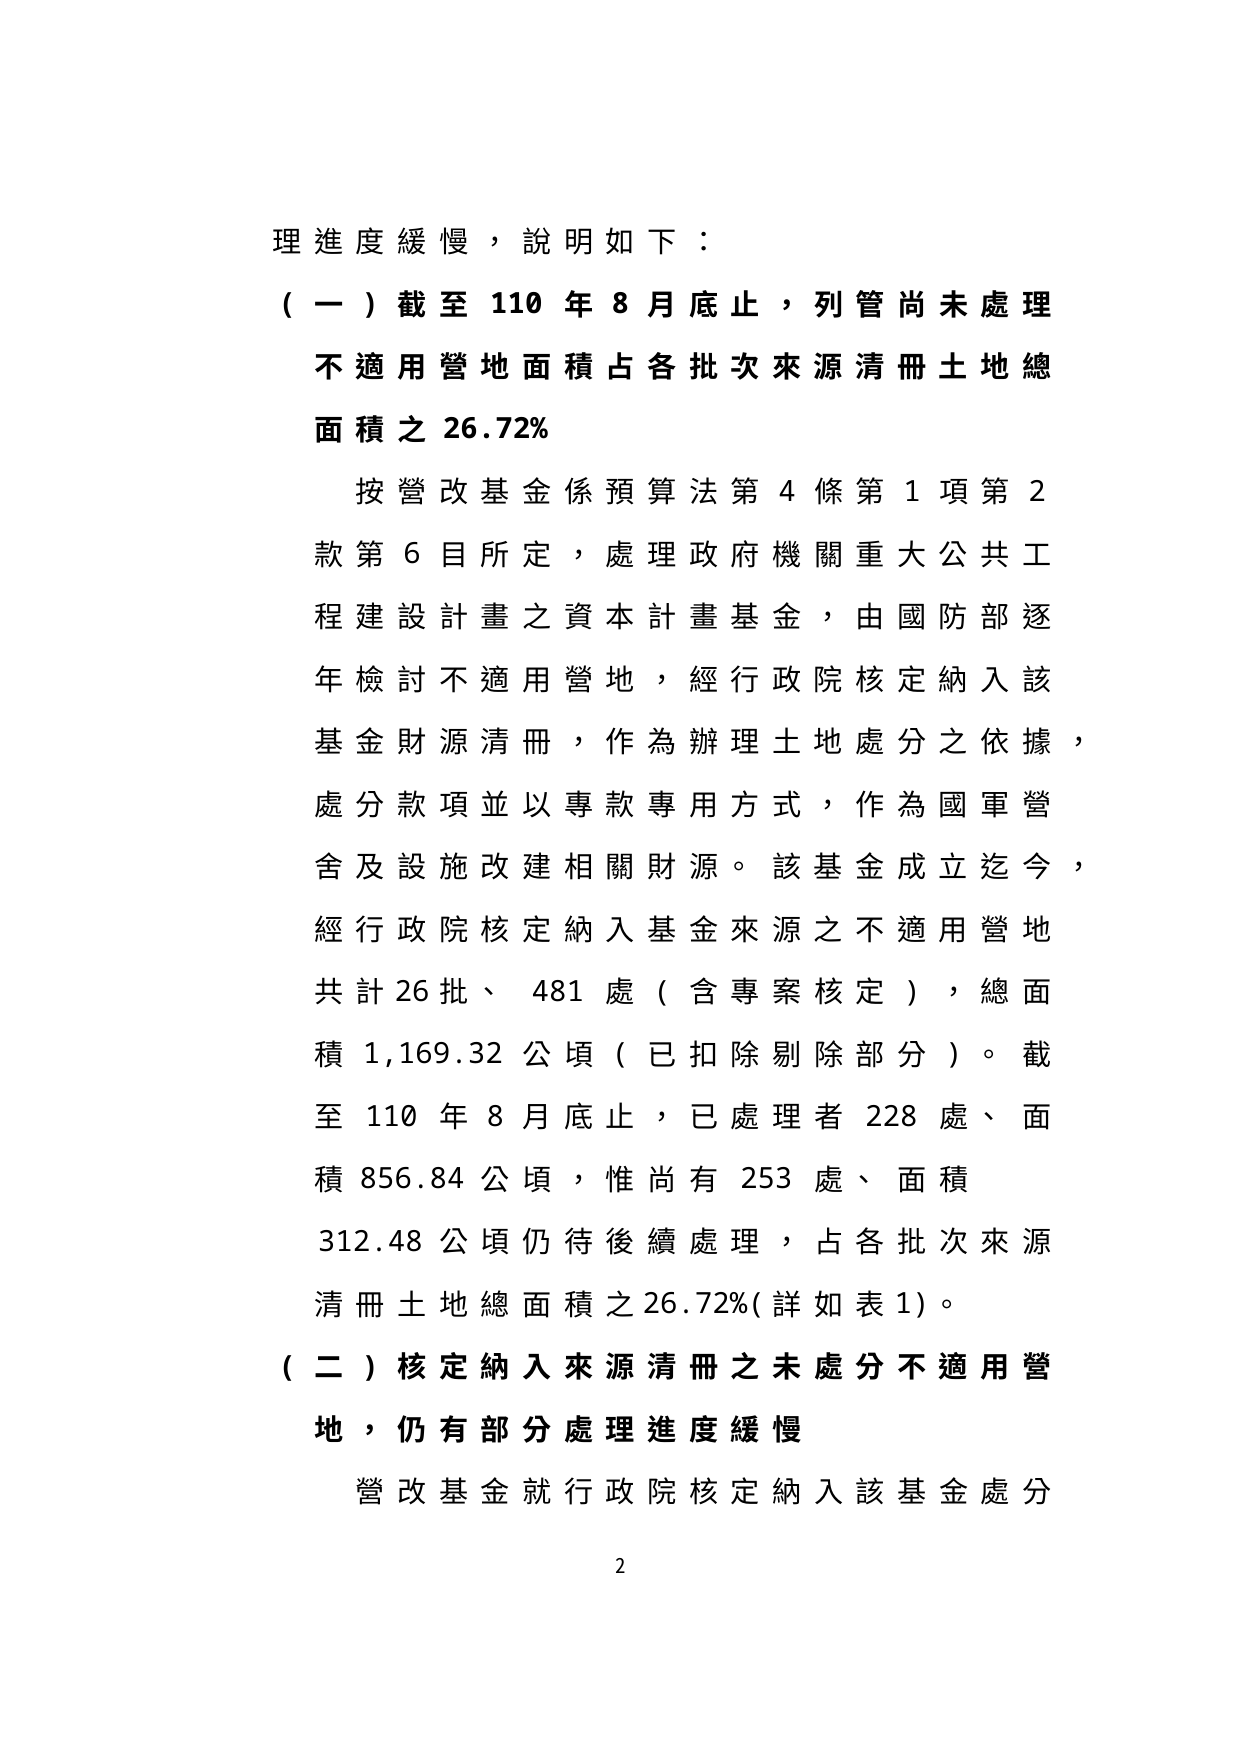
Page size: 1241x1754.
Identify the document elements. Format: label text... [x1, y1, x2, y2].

text 按營改基金係預算法第4條第1項第2款第6目所定，處理政府機關重大公共工程建設計畫之資本計畫基金，由國防部逐年檢討不適用營地，經行政院核定納入該基金財源清冊，作為辦理土地處分之依據，處分款項並以專款專用方式，作為國軍營舍及設施改建相關財源。該基金成立迄今，經行政院核定納入基金來源之不適用營地共計26批、481處(含專案核定)，總面積1,169.32公頃(已扣除剔除部分)。截至110年8月底止，已處理者228處、面積856.84公頃，惟尚有253處、面積312.48公頃仍待後續處理，占各批次來源清冊土地總面積之26.72%(詳如表1)。 [271, 448, 1058, 1323]
text 營改基金就行政院核定納入該基金處分之不適用營地，主要係以移交財政部國有財產署(下稱國產署)代辦方式進行土地活化處理事宜。截至110年8月底止，尚有253處、計312.48公頃未完成處分，地點遍及基隆市、台北市、新北市、桃園市、宜蘭縣、花蓮縣、新竹(縣)市、苗栗縣、台中市、雲林縣、台南市、屏東縣、澎湖縣及高雄市等縣市，其中屬於100年度以前(第1批至第9批)行政院核定納入者有92處、136.41公頃，占列管尚未處理不適用營地面積之43.65%，處理進度緩慢，主要係需地機關尚未辦理有償撥用、駐用單位尚未搬遷、以及尚未完成市地重劃、區段徵收與占用排除等所致。 [271, 1448, 1058, 1511]
text (一)截至110年8月底止，列管尚未處理不適用營地面積占各批次來源清冊土地總面積之26.72% [242, 261, 1058, 448]
text (二)核定納入來源清冊之未處分不適用營地，仍有部分處理進度緩慢 [242, 1323, 1058, 1448]
text 理進度緩慢，說明如下： [242, 198, 1058, 261]
